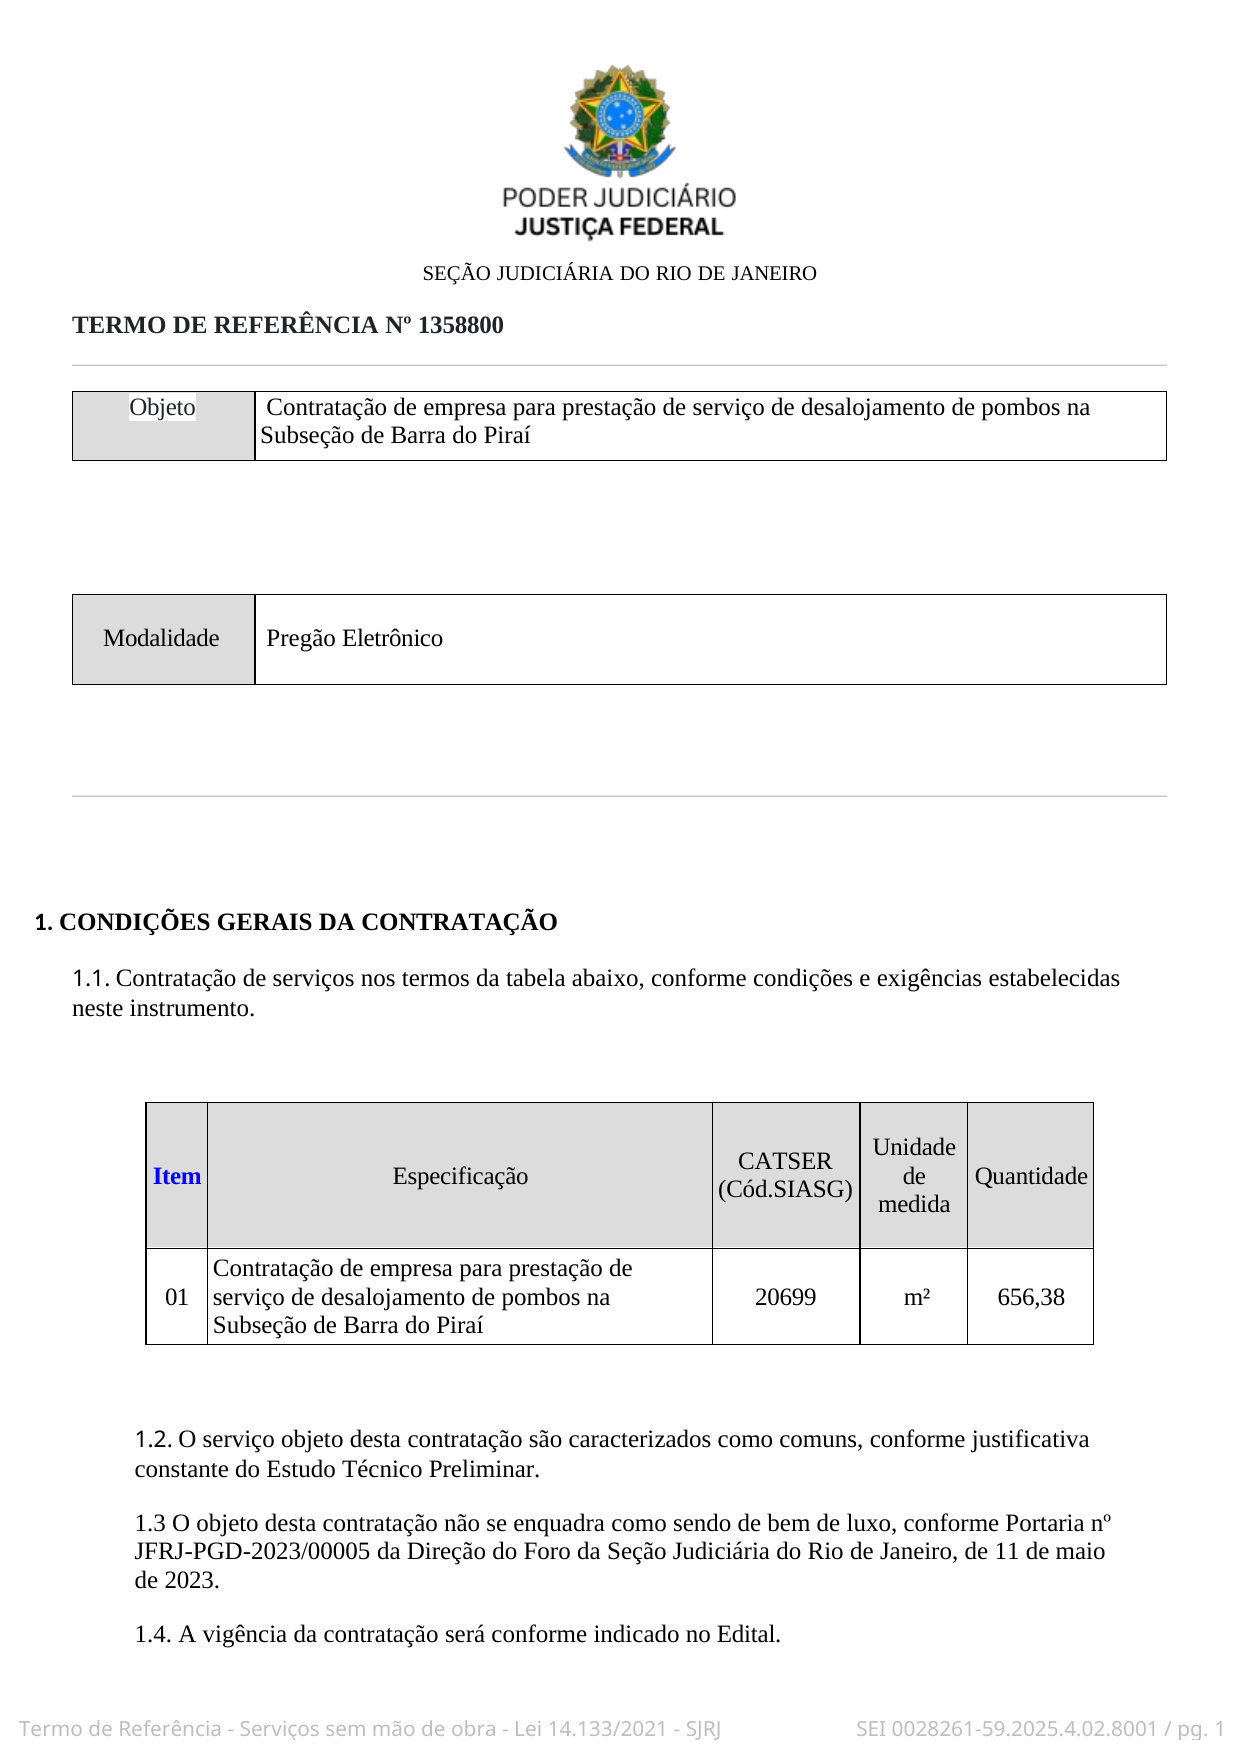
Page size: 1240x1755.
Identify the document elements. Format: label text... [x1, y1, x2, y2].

list CONDIÇÕES GERAIS DA CONTRATAÇÃO [34, 906, 1181, 937]
list Contratação de serviços nos termos da tabela abaixo, conforme condições e exigências estabelecidas neste instrumento. [72, 962, 1120, 1022]
list O serviço objeto desta contratação são caracterizados como comuns, conforme justificativa constante do Estudo Técnico Preliminar. [134, 1423, 1090, 1483]
table_header Quantidade [968, 1103, 1093, 1247]
table_header CATSER (Cód.SIASG) [713, 1103, 859, 1247]
table_cell m² [861, 1249, 967, 1343]
text 1.3 O objeto desta contratação não se enquadra como sendo de bem de luxo, conforme Portaria nº JFRJ-PGD-2023/00005 da Direção do Foro da Seção Judiciária do Rio de Janeiro, de 11 de maio de 2023. [134, 1508, 1135, 1594]
text SEÇÃO JUDICIÁRIA DO RIO DE JANEIRO [118, 261, 1122, 285]
table_cell 01 [147, 1249, 207, 1343]
table_cell Contratação de empresa para prestação de serviço de desalojamento de pombos na Subseção de Barra do Piraí [208, 1249, 712, 1343]
table_header Unidade de medida [861, 1103, 967, 1247]
table_cell 656,38 [968, 1249, 1093, 1343]
table_cell 20699 [713, 1249, 859, 1343]
table_header Especificação [208, 1103, 712, 1247]
table_header Item [147, 1103, 207, 1247]
text 1.4. A vigência da contratação será conforme indicado no Edital. [134, 1619, 1181, 1648]
text TERMO DE REFERÊNCIA Nº 1358800 [72, 310, 1181, 339]
